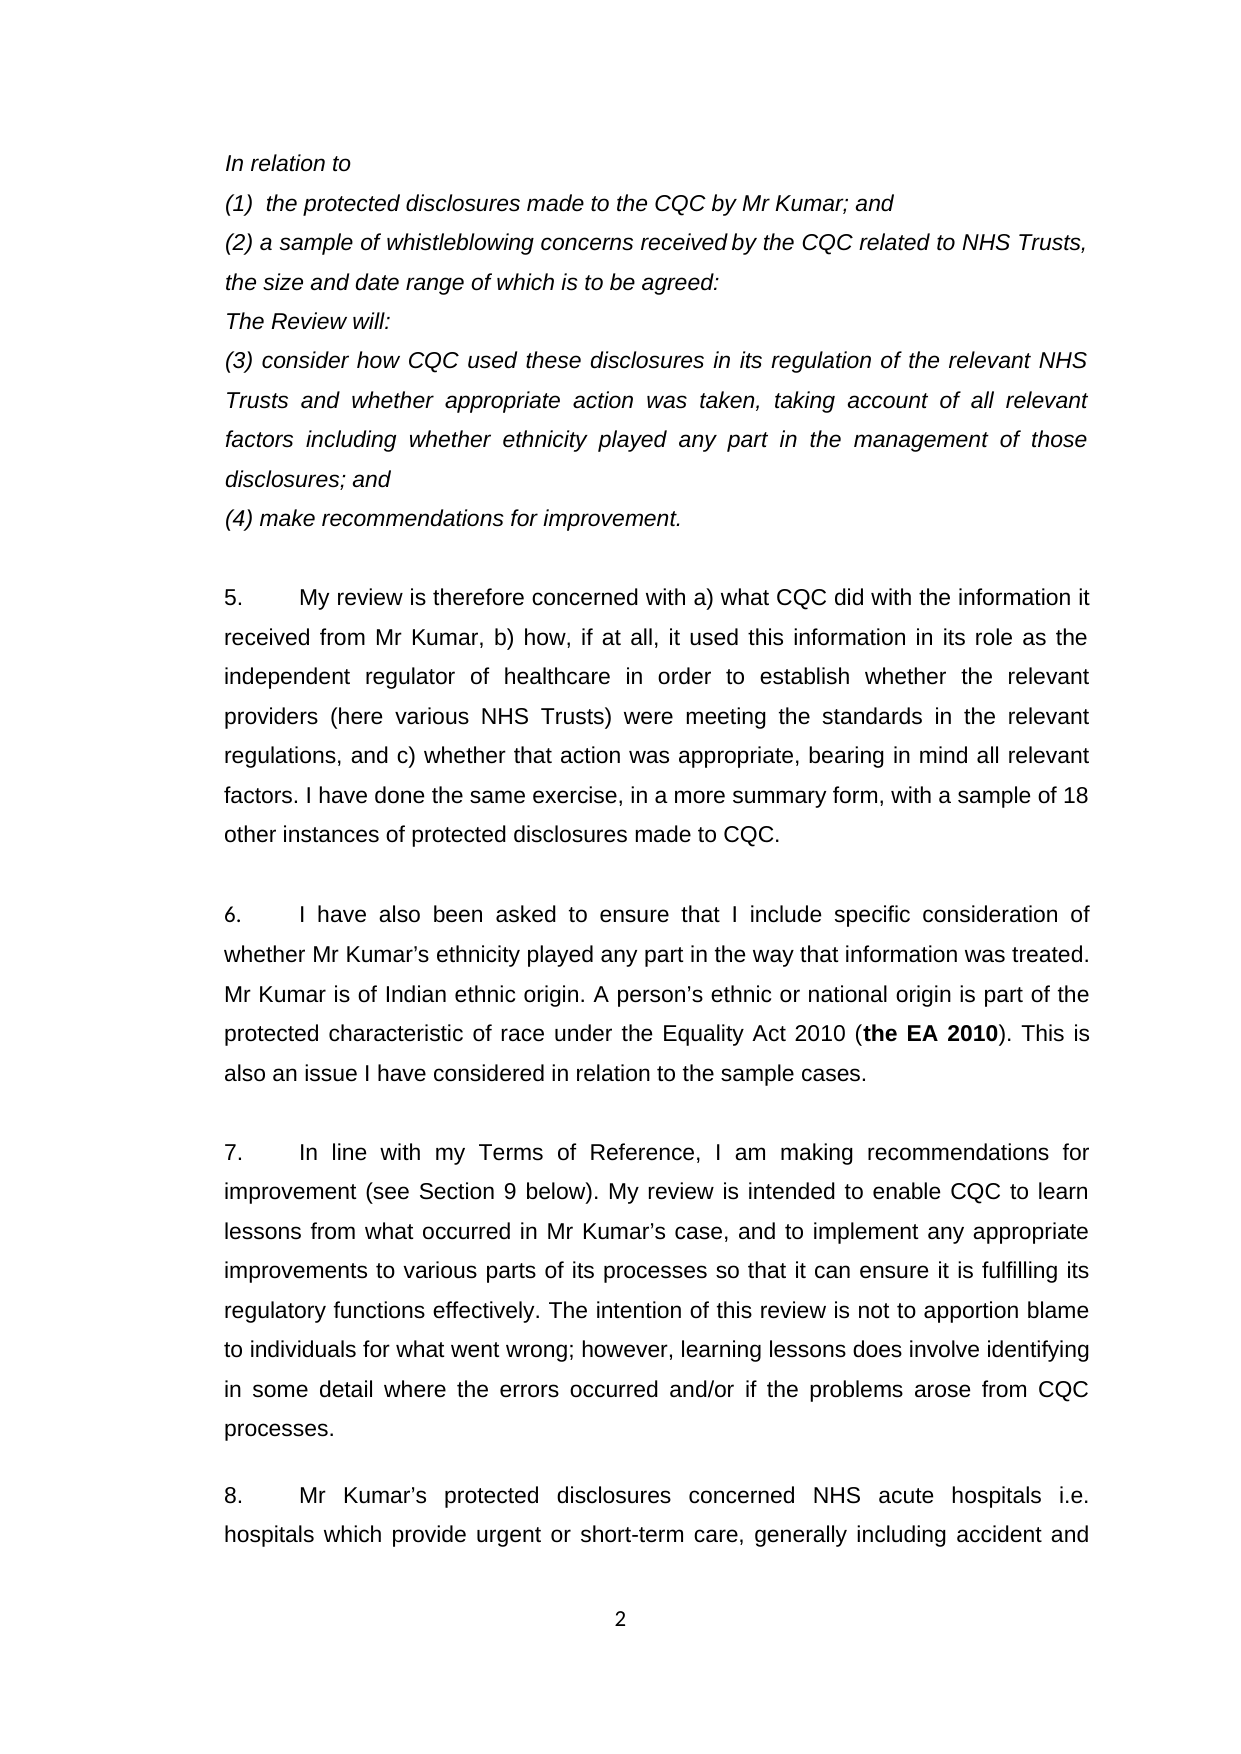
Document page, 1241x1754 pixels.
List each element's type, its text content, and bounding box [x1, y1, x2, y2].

list (1) the protected disclosures made to the CQC by Mr Kumar; and [225, 189, 1090, 216]
list (3) consider how CQC used these disclosures in its regulation of the relevant NHS Trusts and whether appropriate action was taken, taking account of all relevant factors including whether ethnicity played any part in the management of those disclosures; and [225, 347, 1090, 492]
list (2) a sample of whistleblowing concerns received by the CQC related to NHS Trusts, the size and date range of which is to be agreed: [225, 229, 1090, 295]
list In line with my Terms of Reference, I am making recommendations for improvement (see Section 9 below). My review is intended to enable CQC to learn lessons from what occurred in Mr Kumar’s case, and to implement any appropriate improvements to various parts of its processes so that it can ensure it is fulfilling its regulatory functions effectively. The intention of this review is not to apportion blame to individuals for what went wrong; however, learning lessons does involve identifying in some detail where the errors occurred and/or if the problems arose from CQC processes. [224, 1139, 1090, 1441]
list I have also been asked to ensure that I include specific consideration of whether Mr Kumar’s ethnicity played any part in the way that information was treated. Mr Kumar is of Indian ethnic origin. A person’s ethnic or national origin is part of the protected characteristic of race under the Equality Act 2010 (the EA 2010). This is also an issue I have considered in relation to the sample cases. [224, 900, 1090, 1086]
list (4) make recommendations for improvement. [225, 505, 1090, 532]
list In relation to [225, 150, 1090, 176]
list The Review will: [225, 308, 1090, 334]
list My review is therefore concerned with a) what CQC did with the information it received from Mr Kumar, b) how, if at all, it used this information in its role as the independent regulator of healthcare in order to establish whether the relevant providers (here various NHS Trusts) were meeting the standards in the relevant regulations, and c) whether that action was appropriate, bearing in mind all relevant factors. I have done the same exercise, in a more summary form, with a sample of 18 other instances of protected disclosures made to CQC. [224, 584, 1090, 847]
list Mr Kumar’s protected disclosures concerned NHS acute hospitals i.e. hospitals which provide urgent or short-term care, generally including accident and [224, 1482, 1090, 1548]
